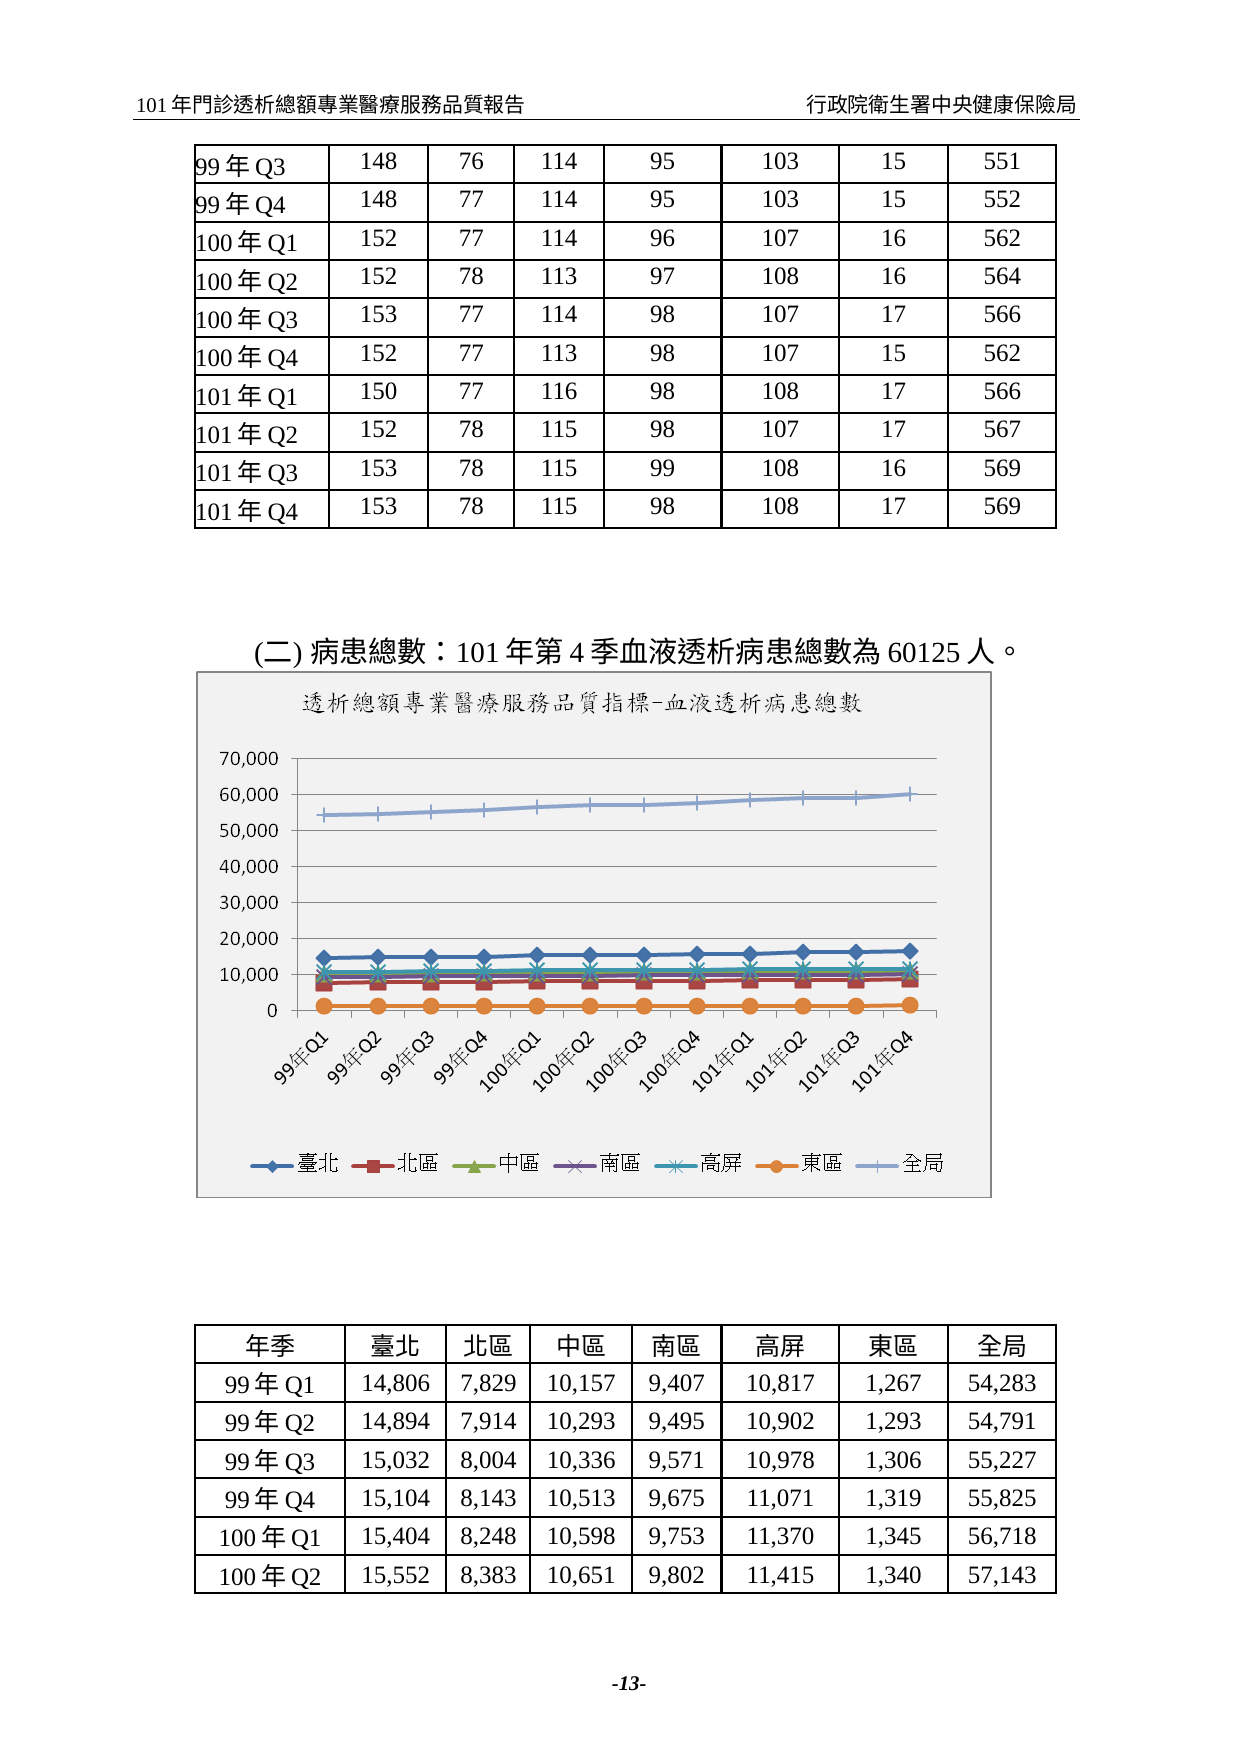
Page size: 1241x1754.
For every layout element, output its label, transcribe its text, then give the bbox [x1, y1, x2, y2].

table_cell 15 [840, 338, 947, 374]
table_cell 98 [605, 414, 720, 451]
table_cell 10,978 [723, 1441, 838, 1477]
table_cell [1057, 1554, 1179, 1592]
table_cell 107 [723, 414, 838, 451]
table_cell 9,571 [633, 1441, 720, 1477]
table_cell 10,336 [531, 1441, 631, 1477]
table_cell 148 [330, 184, 427, 221]
table_cell 100年Q1 [196, 223, 328, 259]
table_cell 9,753 [633, 1518, 720, 1554]
table_cell 54,283 [949, 1364, 1055, 1401]
table_cell 北區 [447, 1326, 529, 1362]
table_cell 107 [723, 299, 838, 336]
table_cell 8,248 [447, 1518, 529, 1554]
table_cell 95 [605, 146, 720, 182]
table_cell [1057, 1401, 1179, 1439]
table_cell 10,157 [531, 1364, 631, 1401]
table_cell [632, 1288, 721, 1324]
table_cell 108 [723, 261, 838, 297]
table_cell [1057, 1516, 1179, 1554]
table_cell 99年Q4 [196, 1479, 344, 1516]
table_cell 95 [605, 184, 720, 221]
table_cell 17 [840, 376, 947, 412]
table_cell 7,914 [447, 1403, 529, 1439]
table_cell [1057, 1362, 1179, 1401]
table_cell 566 [949, 299, 1055, 336]
table_cell 152 [330, 338, 427, 374]
table_cell 100年Q1 [196, 1518, 344, 1554]
table_cell 116 [515, 376, 603, 412]
table_cell 8,383 [447, 1556, 529, 1592]
table_cell 108 [723, 453, 838, 489]
table_cell 99年Q3 [196, 1441, 344, 1477]
table_cell 1,293 [840, 1403, 947, 1439]
table_cell [1056, 1288, 1179, 1324]
table_cell 7,829 [447, 1364, 529, 1401]
table_cell 10,817 [723, 1364, 838, 1401]
table_cell 9,675 [633, 1479, 720, 1516]
table_cell 17 [840, 299, 947, 336]
table_cell 57,143 [949, 1556, 1055, 1592]
table_cell 15 [840, 184, 947, 221]
table_cell 99年Q2 [196, 1403, 344, 1439]
table_cell 115 [515, 453, 603, 489]
table_cell 15,404 [346, 1518, 445, 1554]
table_cell [345, 1288, 446, 1324]
table_cell 108 [723, 491, 838, 527]
table_cell [1057, 144, 1179, 182]
table_cell 152 [330, 261, 427, 297]
table_cell 100年Q2 [196, 261, 328, 297]
table_cell 15 [840, 146, 947, 182]
table_header [195, 1222, 307, 1256]
table_cell [195, 1288, 345, 1324]
table_cell 99年Q1 [196, 1364, 344, 1401]
table_cell 臺北 [346, 1326, 445, 1362]
table_cell 115 [515, 491, 603, 527]
table_cell 9,407 [633, 1364, 720, 1401]
table_cell 100年Q3 [196, 299, 328, 336]
table_cell 77 [429, 338, 513, 374]
table_cell [1057, 336, 1179, 374]
table_cell 98 [605, 376, 720, 412]
table_cell 114 [515, 223, 603, 259]
table_cell 77 [429, 223, 513, 259]
table_cell 11,370 [723, 1518, 838, 1554]
table_cell 108 [723, 376, 838, 412]
table_cell 16 [840, 223, 947, 259]
table_cell 10,293 [531, 1403, 631, 1439]
table_cell 567 [949, 414, 1055, 451]
table_cell [1056, 527, 1179, 562]
table_cell [1057, 1477, 1179, 1516]
table_cell 南區 [633, 1326, 720, 1362]
table_cell 101年Q1 [196, 376, 328, 412]
table_cell 全局 [949, 1326, 1055, 1362]
picture [195, 671, 992, 1198]
table_cell [604, 529, 721, 562]
table_cell 17 [840, 414, 947, 451]
table_cell [948, 529, 1056, 562]
table_cell 562 [949, 338, 1055, 374]
table_cell 562 [949, 223, 1055, 259]
table_cell 101年Q2 [196, 414, 328, 451]
table_cell 16 [840, 453, 947, 489]
table_cell 10,651 [531, 1556, 631, 1592]
table_cell 9,495 [633, 1403, 720, 1439]
table_cell [1057, 374, 1179, 412]
table_cell 114 [515, 146, 603, 182]
table_cell 148 [330, 146, 427, 182]
table_cell 1,319 [840, 1479, 947, 1516]
table_cell [329, 529, 428, 562]
table_cell 中區 [531, 1326, 631, 1362]
table_cell [948, 1288, 1056, 1324]
table_cell 1,340 [840, 1556, 947, 1592]
table_cell 78 [429, 453, 513, 489]
table_cell [1057, 297, 1179, 336]
table_cell 101年Q4 [196, 491, 328, 527]
table_cell 98 [605, 491, 720, 527]
table_cell 東區 [840, 1326, 947, 1362]
table_cell 78 [429, 261, 513, 297]
table_cell [428, 529, 514, 562]
table_cell 153 [330, 453, 427, 489]
table_cell 152 [330, 414, 427, 451]
table_cell (二) 病患總數：101年第4季血液透析病患總數為60125人。 [195, 562, 1181, 671]
table_cell 54,791 [949, 1403, 1055, 1439]
table_cell 高屏 [723, 1326, 838, 1362]
table_cell 96 [605, 223, 720, 259]
table_cell 114 [515, 299, 603, 336]
table_cell 115 [515, 414, 603, 451]
table_cell 114 [515, 184, 603, 221]
table_cell [1057, 259, 1179, 297]
table_cell [195, 671, 1181, 1288]
table_cell 98 [605, 338, 720, 374]
table_cell [721, 529, 839, 562]
table_cell 17 [840, 491, 947, 527]
table_cell 564 [949, 261, 1055, 297]
table_cell 76 [429, 146, 513, 182]
table_cell 10,902 [723, 1403, 838, 1439]
table_cell 569 [949, 453, 1055, 489]
table_cell 9,802 [633, 1556, 720, 1592]
table_cell 107 [723, 223, 838, 259]
table_cell 99年Q3 [196, 146, 328, 182]
table_cell [1057, 412, 1179, 451]
table_cell 113 [515, 261, 603, 297]
table_cell 152 [330, 223, 427, 259]
table_cell 77 [429, 376, 513, 412]
table_cell 103 [723, 146, 838, 182]
table_cell 14,806 [346, 1364, 445, 1401]
table_cell [446, 1288, 530, 1324]
table_cell [195, 529, 329, 562]
table_cell 107 [723, 338, 838, 374]
table_cell 566 [949, 376, 1055, 412]
table_cell 16 [840, 261, 947, 297]
table_cell 年季 [196, 1326, 344, 1362]
table_cell [721, 1288, 839, 1324]
table_cell 100年Q4 [196, 338, 328, 374]
table_cell 8,143 [447, 1479, 529, 1516]
table_cell 11,071 [723, 1479, 838, 1516]
table_cell 8,004 [447, 1441, 529, 1477]
table_cell 153 [330, 491, 427, 527]
table_cell 10,598 [531, 1518, 631, 1554]
table_cell 14,894 [346, 1403, 445, 1439]
table_cell 98 [605, 299, 720, 336]
table_cell 153 [330, 299, 427, 336]
table_cell 55,825 [949, 1479, 1055, 1516]
table_cell 552 [949, 184, 1055, 221]
table_cell 15,552 [346, 1556, 445, 1592]
table_cell 78 [429, 414, 513, 451]
table_cell [1057, 221, 1179, 259]
table_cell 15,032 [346, 1441, 445, 1477]
table_cell 1,306 [840, 1441, 947, 1477]
table_cell 113 [515, 338, 603, 374]
table_cell 103 [723, 184, 838, 221]
table_cell 150 [330, 376, 427, 412]
table_cell 99 [605, 453, 720, 489]
table_cell [1057, 1324, 1179, 1362]
table_cell [1057, 1439, 1179, 1477]
table_cell 569 [949, 491, 1055, 527]
table_cell 77 [429, 184, 513, 221]
table_cell [1057, 451, 1179, 489]
table_cell 11,415 [723, 1556, 838, 1592]
table_cell 77 [429, 299, 513, 336]
table_cell [514, 529, 603, 562]
table_cell 1,267 [840, 1364, 947, 1401]
table_cell [1057, 182, 1179, 221]
table_cell [839, 529, 948, 562]
table_cell 15,104 [346, 1479, 445, 1516]
table_cell 101年Q3 [196, 453, 328, 489]
table_cell 78 [429, 491, 513, 527]
table_cell 97 [605, 261, 720, 297]
table_cell [839, 1288, 948, 1324]
table_cell 1,345 [840, 1518, 947, 1554]
table_cell 56,718 [949, 1518, 1055, 1554]
table_cell 99年Q4 [196, 184, 328, 221]
table_cell 55,227 [949, 1441, 1055, 1477]
table_cell 100年Q2 [196, 1556, 344, 1592]
table_cell [1057, 489, 1179, 527]
table_cell 10,513 [531, 1479, 631, 1516]
table_cell [530, 1288, 632, 1324]
table_cell 551 [949, 146, 1055, 182]
